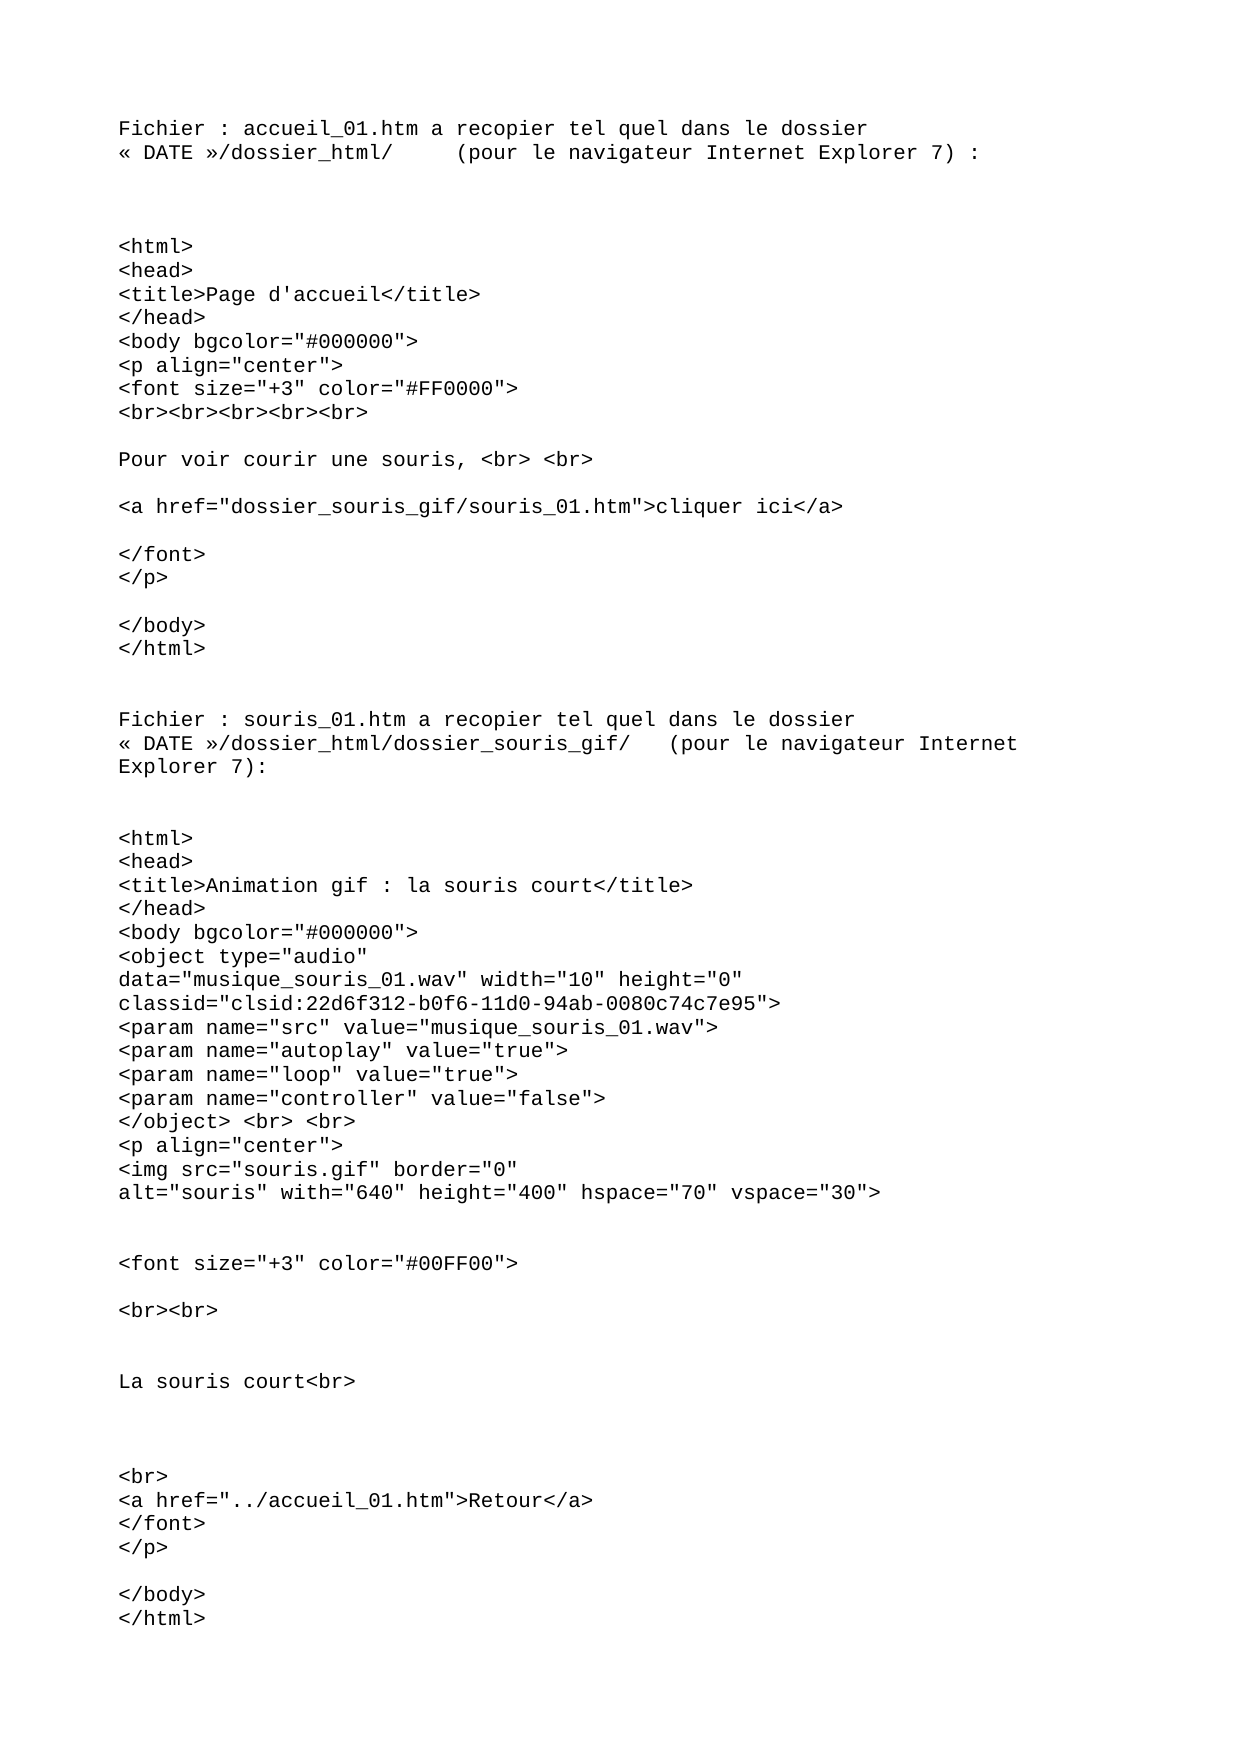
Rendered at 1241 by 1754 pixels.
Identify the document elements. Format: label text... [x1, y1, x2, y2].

text <font size="+3" color="#FF0000"> [118, 378, 1122, 402]
text <a href="dossier_souris_gif/souris_01.htm">cliquer ici</a> [118, 496, 1122, 520]
text </head> [118, 307, 1122, 331]
text data="musique_souris_01.wav" width="10" height="0" [118, 969, 1122, 993]
text </html> [118, 1608, 1122, 1631]
text </body> [118, 615, 1122, 638]
text <br><br> [118, 1300, 1122, 1324]
text </object> <br> <br> [118, 1111, 1122, 1135]
text Fichier : accueil_01.htm a recopier tel quel dans le dossier « DATE »/dossier_html/ (pour le navigateur Internet Explorer 7) : [118, 118, 1122, 165]
text <title>Animation gif : la souris court</title> [118, 875, 1122, 898]
text La souris court<br> [118, 1371, 1122, 1395]
text <p align="center"> [118, 354, 1122, 378]
text <param name="autoplay" value="true"> [118, 1040, 1122, 1064]
text <font size="+3" color="#00FF00"> [118, 1253, 1122, 1277]
text <object type="audio" [118, 946, 1122, 969]
text </font> [118, 544, 1122, 567]
text <head> [118, 851, 1122, 875]
text alt="souris" with="640" height="400" hspace="70" vspace="30"> [118, 1182, 1122, 1206]
text <body bgcolor="#000000"> [118, 922, 1122, 946]
text <a href="../accueil_01.htm">Retour</a> [118, 1489, 1122, 1513]
text </head> [118, 898, 1122, 922]
text <body bgcolor="#000000"> [118, 331, 1122, 354]
text <param name="controller" value="false"> [118, 1088, 1122, 1111]
text Fichier : souris_01.htm a recopier tel quel dans le dossier « DATE »/dossier_html/dossier_souris_gif/ (pour le navigateur Internet Explorer 7): [118, 709, 1122, 780]
text <param name="src" value="musique_souris_01.wav"> [118, 1017, 1122, 1040]
text Pour voir courir une souris, <br> <br> [118, 449, 1122, 473]
text <br><br><br><br><br> [118, 402, 1122, 426]
text <title>Page d'accueil</title> [118, 284, 1122, 307]
text <p align="center"> [118, 1135, 1122, 1158]
text </body> [118, 1584, 1122, 1608]
text </html> [118, 638, 1122, 662]
text </p> [118, 567, 1122, 591]
text <br> [118, 1466, 1122, 1489]
text </font> [118, 1513, 1122, 1537]
text <img src="souris.gif" border="0" [118, 1158, 1122, 1182]
text <html> [118, 236, 1122, 260]
text classid="clsid:22d6f312-b0f6-11d0-94ab-0080c74c7e95"> [118, 993, 1122, 1017]
text <html> [118, 827, 1122, 851]
text <head> [118, 260, 1122, 284]
text <param name="loop" value="true"> [118, 1064, 1122, 1088]
text </p> [118, 1537, 1122, 1561]
